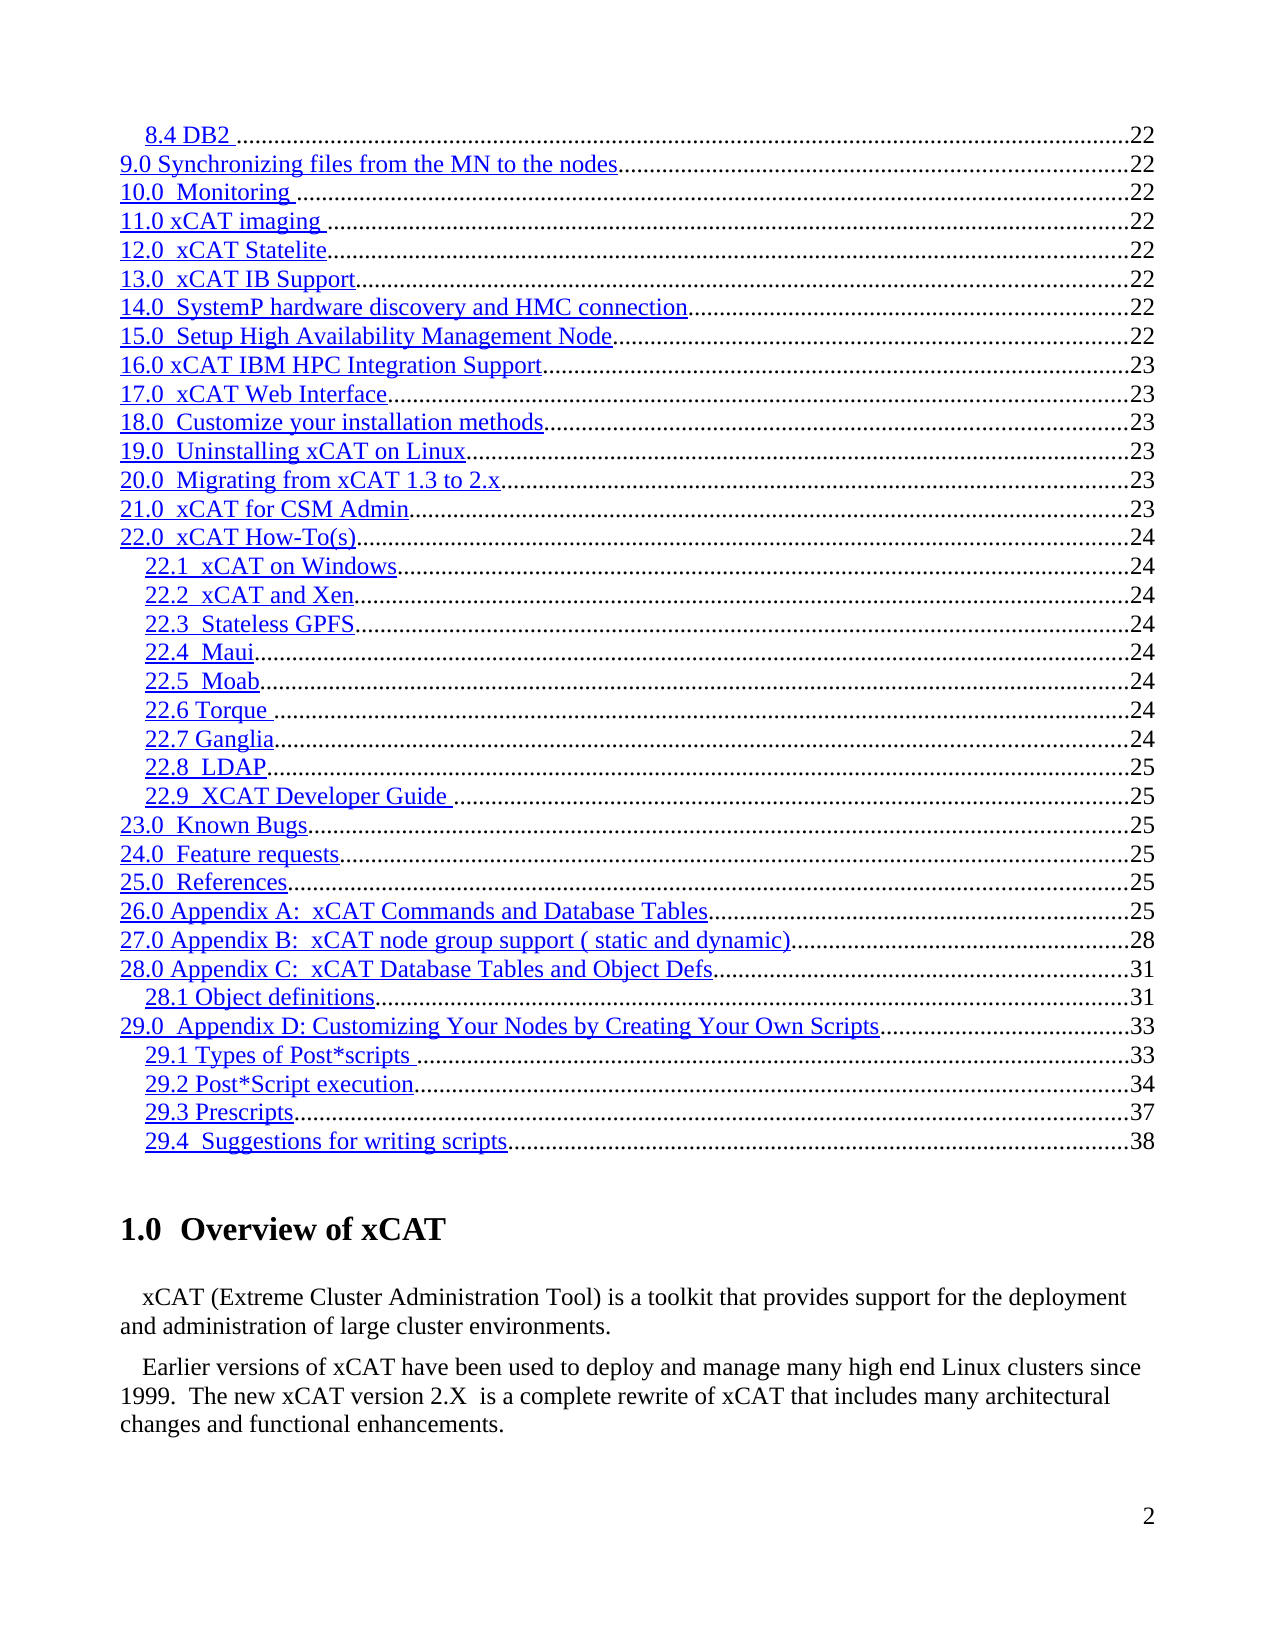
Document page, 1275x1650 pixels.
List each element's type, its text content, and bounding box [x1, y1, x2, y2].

text 18.0 Customize your installation methods 23 [120, 407, 1155, 436]
text xCAT (Extreme Cluster Administration Tool) is a toolkit that provides support for the deployment and administration of large cluster environments. [120, 1282, 1155, 1339]
text 17.0 xCAT Web Interface 23 [120, 379, 1155, 407]
text 13.0 xCAT IB Support 22 [120, 264, 1155, 292]
text 26.0 Appendix A: xCAT Commands and Database Tables 25 [120, 896, 1155, 925]
text 22.3 Stateless GPFS 24 [145, 609, 1155, 637]
text 22.6 Torque 24 [145, 695, 1155, 724]
text 22.1 xCAT on Windows 24 [145, 551, 1155, 580]
text 22.0 xCAT How-To(s) 24 [120, 522, 1155, 551]
text 22.8 LDAP 25 [145, 752, 1155, 781]
text 22.4 Maui 24 [145, 637, 1155, 666]
text 9.0 Synchronizing files from the MN to the nodes 22 [120, 149, 1155, 177]
text 22.2 xCAT and Xen 24 [145, 580, 1155, 609]
subtitle Overview of xCAT [120, 1209, 1155, 1247]
text 20.0 Migrating from xCAT 1.3 to 2.x 23 [120, 465, 1155, 494]
text 29.0 Appendix D: Customizing Your Nodes by Creating Your Own Scripts 33 [120, 1011, 1155, 1040]
text 29.3 Prescripts 37 [145, 1097, 1155, 1126]
text 8.4 DB2 22 [145, 120, 1155, 149]
text 22.5 Moab 24 [145, 666, 1155, 695]
text 27.0 Appendix B: xCAT node group support ( static and dynamic) 28 [120, 925, 1155, 954]
text 29.2 Post*Script execution 34 [145, 1069, 1155, 1097]
text 29.4 Suggestions for writing scripts 38 [145, 1126, 1155, 1155]
text 29.1 Types of Post*scripts 33 [145, 1040, 1155, 1069]
text 21.0 xCAT for CSM Admin 23 [120, 494, 1155, 522]
text 16.0 xCAT IBM HPC Integration Support 23 [120, 350, 1155, 379]
text 22.7 Ganglia 24 [145, 724, 1155, 752]
text 28.0 Appendix C: xCAT Database Tables and Object Defs 31 [120, 954, 1155, 982]
text 28.1 Object definitions 31 [145, 982, 1155, 1011]
text 12.0 xCAT Statelite 22 [120, 235, 1155, 264]
text 22.9 XCAT Developer Guide 25 [145, 781, 1155, 810]
text 10.0 Monitoring 22 [120, 177, 1155, 206]
text 15.0 Setup High Availability Management Node 22 [120, 321, 1155, 350]
text 11.0 xCAT imaging 22 [120, 206, 1155, 235]
text Earlier versions of xCAT have been used to deploy and manage many high end Linux clusters since 1999. The new xCAT version 2.X is a complete rewrite of xCAT that includes many architectural changes and functional enhancements. [120, 1352, 1155, 1438]
text 24.0 Feature requests 25 [120, 839, 1155, 867]
text 19.0 Uninstalling xCAT on Linux 23 [120, 436, 1155, 465]
text 14.0 SystemP hardware discovery and HMC connection 22 [120, 292, 1155, 321]
text 25.0 References 25 [120, 867, 1155, 896]
text 23.0 Known Bugs 25 [120, 810, 1155, 839]
